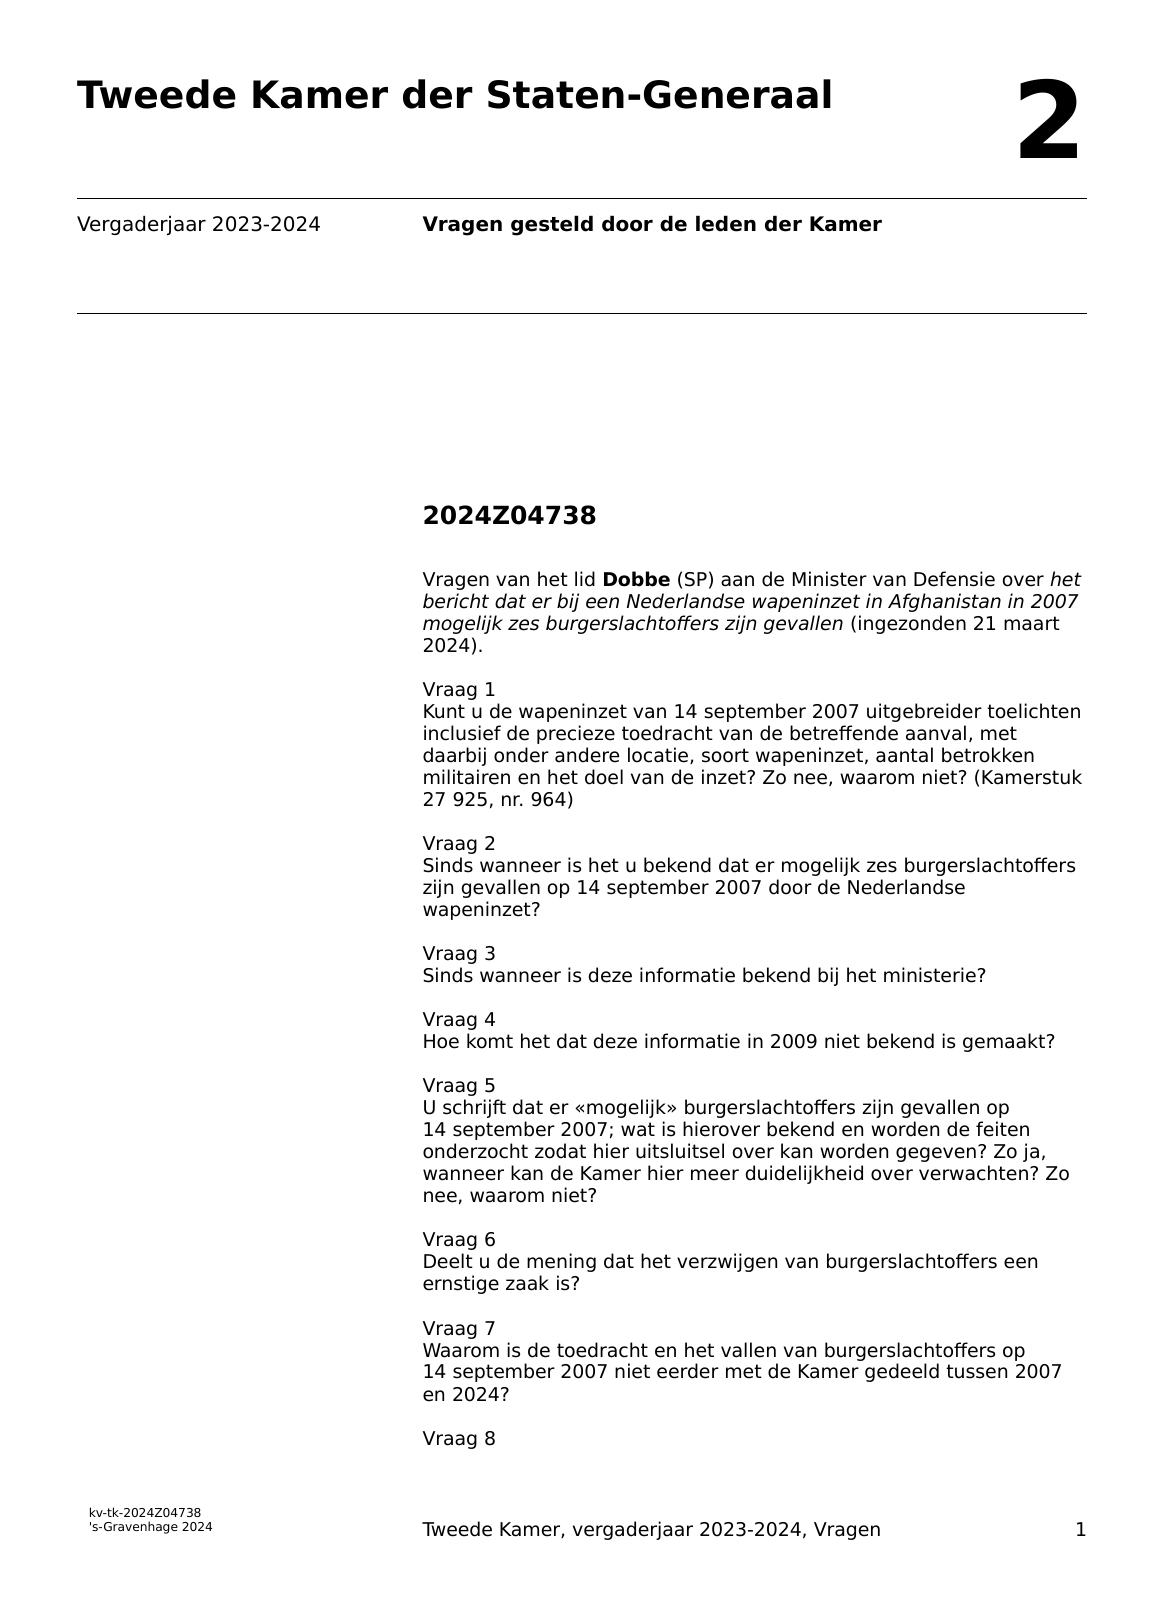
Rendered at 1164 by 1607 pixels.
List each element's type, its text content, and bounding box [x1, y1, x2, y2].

text kv-tk-2024Z04738 [88, 1506, 323, 1520]
text 's-Gravenhage 2024 [88, 1520, 323, 1534]
text Sinds wanneer is het u bekend dat er mogelijk zes burgerslachtoffers zijn gevallen op 14 september 2007 door de Nederlandse wapeninzet? [422, 855, 1087, 921]
text Waarom is de toedracht en het vallen van burgerslachtoffers op 14 september 2007 niet eerder met de Kamer gedeeld tussen 2007 en 2024? [422, 1339, 1087, 1405]
text Vraag 1 [422, 679, 1087, 701]
table_header Tweede Kamer der Staten-Generaal [77, 59, 886, 198]
text 2024Z04738 [422, 501, 1087, 531]
text Vragen van het lid Dobbe (SP) aan de Minister van Defensie over het bericht dat er bij een Nederlandse wapeninzet in Afghanistan in 2007 mogelijk zes burgerslachtoffers zijn gevallen (ingezonden 21 maart 2024). [422, 569, 1087, 657]
text Vraag 5 [422, 1075, 1087, 1097]
text Vraag 4 [422, 1009, 1087, 1031]
text Vraag 7 [422, 1317, 1087, 1339]
text U schrijft dat er «mogelijk» burgerslachtoffers zijn gevallen op 14 september 2007; wat is hierover bekend en worden de feiten onderzocht zodat hier uitsluitsel over kan worden gegeven? Zo ja, wanneer kan de Kamer hier meer duidelijkheid over verwachten? Zo nee, waarom niet? [422, 1097, 1087, 1207]
table_header 2 [886, 59, 1087, 198]
table_cell Vragen gesteld door de leden der Kamer [422, 199, 1087, 313]
text Vraag 6 [422, 1229, 1087, 1251]
text Hoe komt het dat deze informatie in 2009 niet bekend is gemaakt? [422, 1031, 1087, 1053]
text Sinds wanneer is deze informatie bekend bij het ministerie? [422, 965, 1087, 987]
text Vraag 3 [422, 943, 1087, 965]
text Vraag 8 [422, 1428, 1087, 1449]
text Vraag 2 [422, 833, 1087, 855]
text Deelt u de mening dat het verzwijgen van burgerslachtoffers een ernstige zaak is? [422, 1251, 1087, 1295]
table_cell Vergaderjaar 2023-2024 [77, 199, 422, 313]
text Kunt u de wapeninzet van 14 september 2007 uitgebreider toelichten inclusief de precieze toedracht van de betreffende aanval, met daarbij onder andere locatie, soort wapeninzet, aantal betrokken militairen en het doel van de inzet? Zo nee, waarom niet? (Kamerstuk 27 925, nr. 964) [422, 701, 1087, 811]
